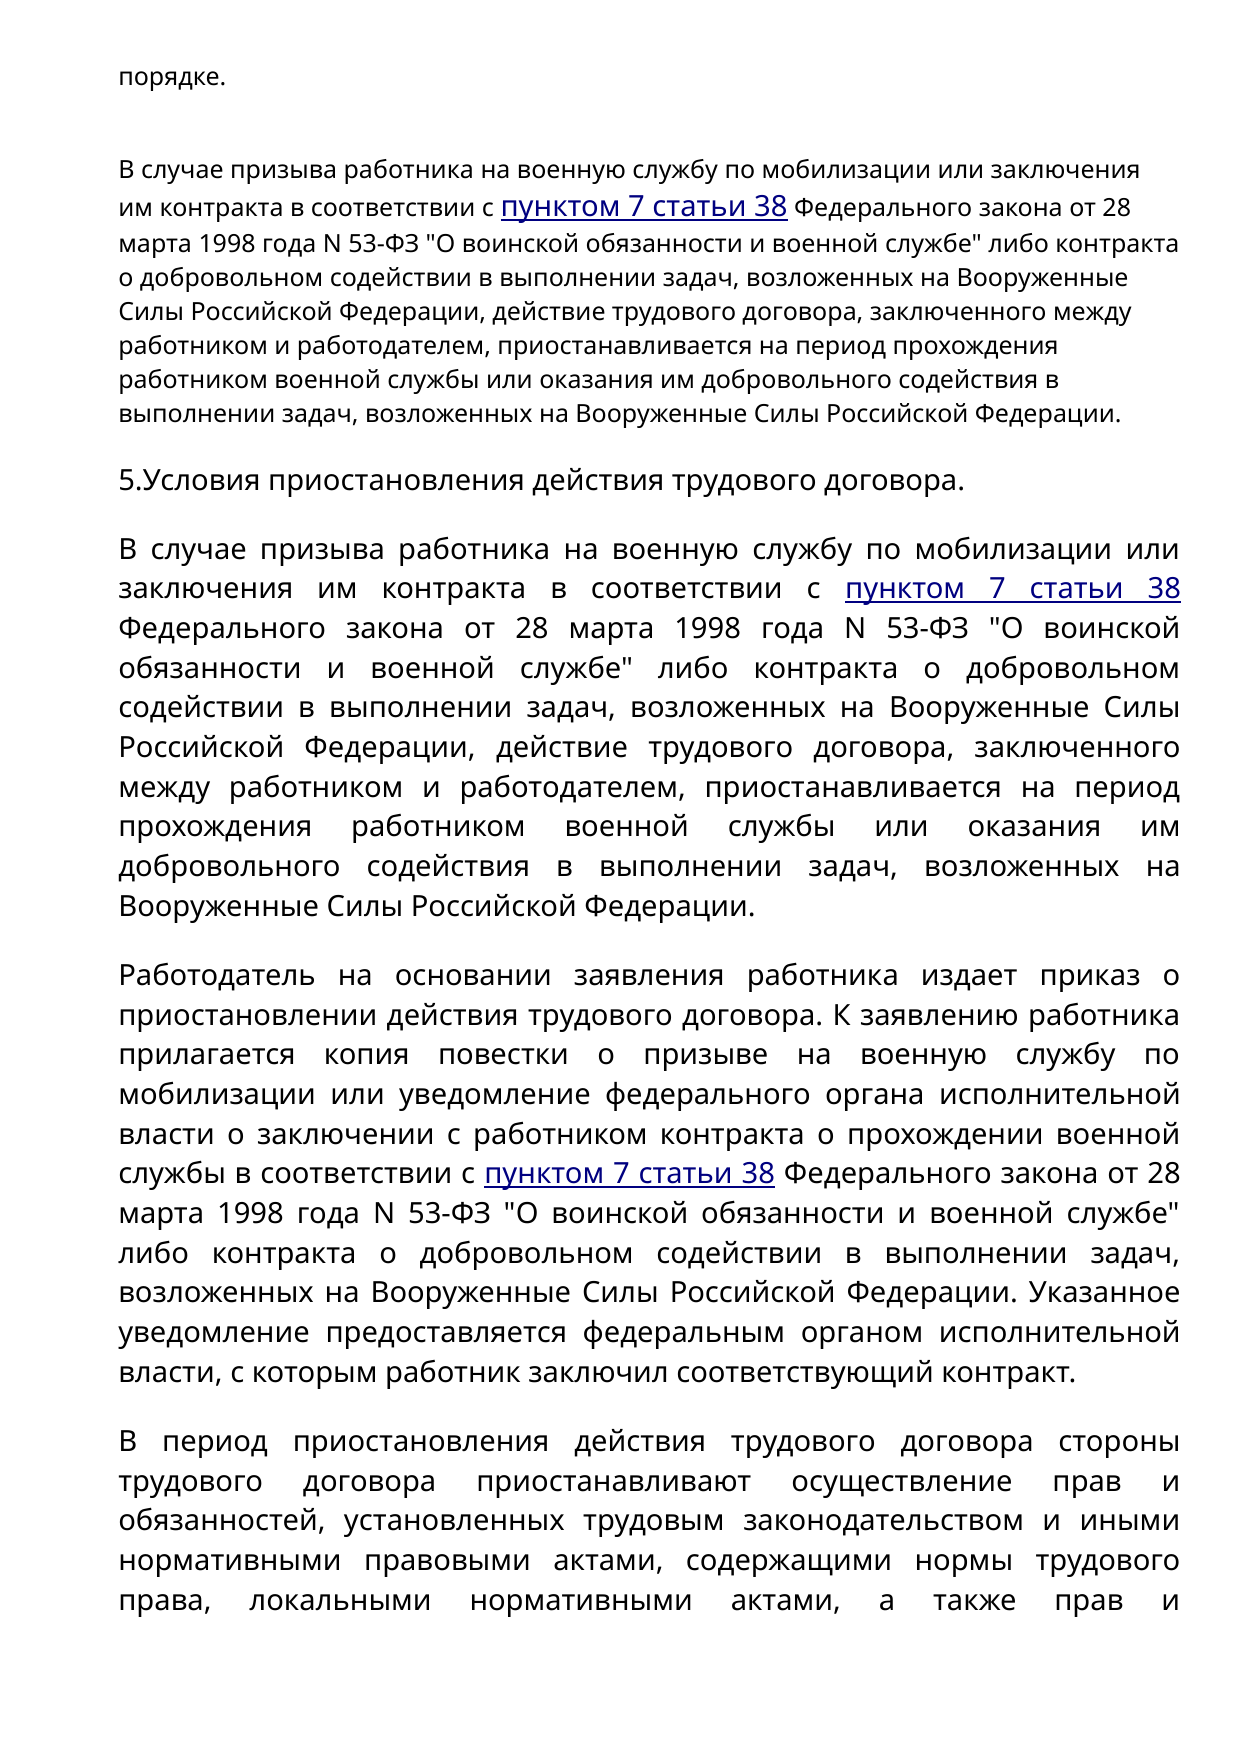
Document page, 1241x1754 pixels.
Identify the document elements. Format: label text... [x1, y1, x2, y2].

text Работодатель на основании заявления работника издает приказ о приостановлении действия трудового договора. К заявлению работника прилагается копия повестки о призыве на военную службу по мобилизации или уведомление федерального органа исполнительной власти о заключении с работником контракта о прохождении военной службы в соответствии с пунктом 7 статьи 38 Федерального закона от 28 марта 1998 года N 53-ФЗ "О воинской обязанности и военной службе" либо контракта о добровольном содействии в выполнении задач, возложенных на Вооруженные Силы Российской Федерации. Указанное уведомление предоставляется федеральным органом исполнительной власти, с которым работник заключил соответствующий контракт. [118, 954, 1181, 1391]
text 5.Условия приостановления действия трудового договора. [118, 459, 1181, 498]
text В период приостановления действия трудового договора стороны трудового договора приостанавливают осуществление прав и обязанностей, установленных трудовым законодательством и иными нормативными правовыми актами, содержащими нормы трудового права, локальными нормативными актами, а также прав и [118, 1420, 1181, 1619]
text В случае призыва работника на военную службу по мобилизации или заключения им контракта в соответствии с пунктом 7 статьи 38 Федерального закона от 28 марта 1998 года N 53-ФЗ "О воинской обязанности и военной службе" либо контракта о добровольном содействии в выполнении задач, возложенных на Вооруженные Силы Российской Федерации, действие трудового договора, заключенного между работником и работодателем, приостанавливается на период прохождения работником военной службы или оказания им добровольного содействия в выполнении задач, возложенных на Вооруженные Силы Российской Федерации. [118, 528, 1181, 925]
text порядке. [118, 59, 1181, 93]
text В случае призыва работника на военную службу по мобилизации или заключения им контракта в соответствии с пунктом 7 статьи 38 Федерального закона от 28 марта 1998 года N 53-ФЗ "О воинской обязанности и военной службе" либо контракта о добровольном содействии в выполнении задач, возложенных на Вооруженные Силы Российской Федерации, действие трудового договора, заключенного между работником и работодателем, приостанавливается на период прохождения работником военной службы или оказания им добровольного содействия в выполнении задач, возложенных на Вооруженные Силы Российской Федерации. [118, 151, 1181, 429]
